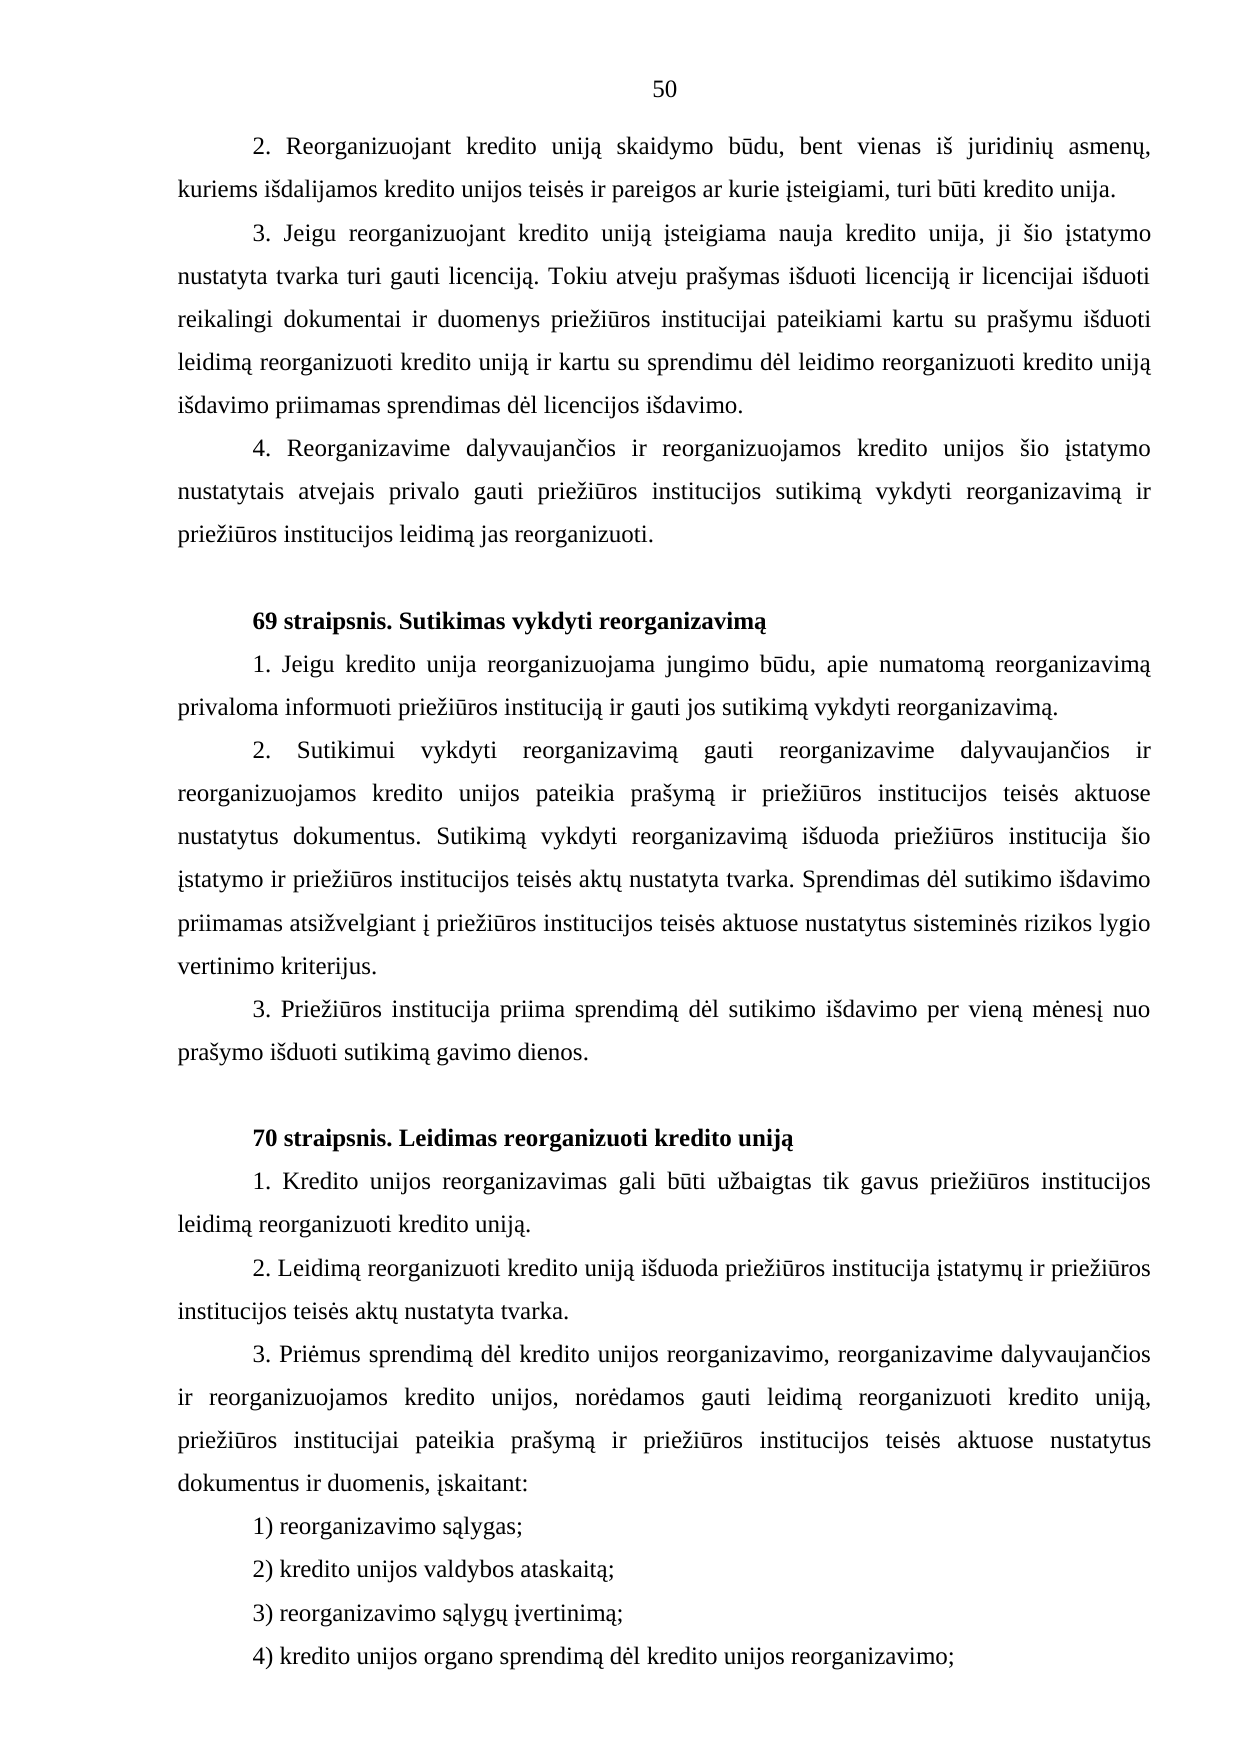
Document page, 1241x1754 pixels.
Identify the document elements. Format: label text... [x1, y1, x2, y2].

text 2. Reorganizuojant kredito uniją skaidymo būdu, bent vienas iš juridinių asmenų, kuriems išdalijamos kredito unijos teisės ir pareigos ar kurie įsteigiami, turi būti kredito unija. [177, 131, 1152, 203]
text 3. Priežiūros institucija priima sprendimą dėl sutikimo išdavimo per vieną mėnesį nuo prašymo išduoti sutikimą gavimo dienos. [177, 994, 1152, 1066]
text 2. Sutikimui vykdyti reorganizavimą gauti reorganizavime dalyvaujančios ir reorganizuojamos kredito unijos pateikia prašymą ir priežiūros institucijos teisės aktuose nustatytus dokumentus. Sutikimą vykdyti reorganizavimą išduoda priežiūros institucija šio įstatymo ir priežiūros institucijos teisės aktų nustatyta tvarka. Sprendimas dėl sutikimo išdavimo priimamas atsižvelgiant į priežiūros institucijos teisės aktuose nustatytus sisteminės rizikos lygio vertinimo kriterijus. [177, 735, 1152, 979]
text 1. Kredito unijos reorganizavimas gali būti užbaigtas tik gavus priežiūros institucijos leidimą reorganizuoti kredito uniją. [177, 1166, 1152, 1238]
text 70 straipsnis. Leidimas reorganizuoti kredito uniją [177, 1123, 1152, 1152]
text 3. Jeigu reorganizuojant kredito uniją įsteigiama nauja kredito unija, ji šio įstatymo nustatyta tvarka turi gauti licenciją. Tokiu atveju prašymas išduoti licenciją ir licencijai išduoti reikalingi dokumentai ir duomenys priežiūros institucijai pateikiami kartu su prašymu išduoti leidimą reorganizuoti kredito uniją ir kartu su sprendimu dėl leidimo reorganizuoti kredito uniją išdavimo priimamas sprendimas dėl licencijos išdavimo. [177, 218, 1152, 419]
text 2) kredito unijos valdybos ataskaitą; [177, 1554, 1152, 1583]
text 3. Priėmus sprendimą dėl kredito unijos reorganizavimo, reorganizavime dalyvaujančios ir reorganizuojamos kredito unijos, norėdamos gauti leidimą reorganizuoti kredito uniją, priežiūros institucijai pateikia prašymą ir priežiūros institucijos teisės aktuose nustatytus dokumentus ir duomenis, įskaitant: [177, 1339, 1152, 1497]
text 1. Jeigu kredito unija reorganizuojama jungimo būdu, apie numatomą reorganizavimą privaloma informuoti priežiūros instituciją ir gauti jos sutikimą vykdyti reorganizavimą. [177, 649, 1152, 721]
text 69 straipsnis. Sutikimas vykdyti reorganizavimą [177, 606, 1152, 634]
text 2. Leidimą reorganizuoti kredito uniją išduoda priežiūros institucija įstatymų ir priežiūros institucijos teisės aktų nustatyta tvarka. [177, 1253, 1152, 1324]
text 3) reorganizavimo sąlygų įvertinimą; [177, 1598, 1152, 1626]
text 1) reorganizavimo sąlygas; [177, 1511, 1152, 1540]
text 4. Reorganizavime dalyvaujančios ir reorganizuojamos kredito unijos šio įstatymo nustatytais atvejais privalo gauti priežiūros institucijos sutikimą vykdyti reorganizavimą ir priežiūros institucijos leidimą jas reorganizuoti. [177, 433, 1152, 548]
text 4) kredito unijos organo sprendimą dėl kredito unijos reorganizavimo; [177, 1641, 1152, 1669]
